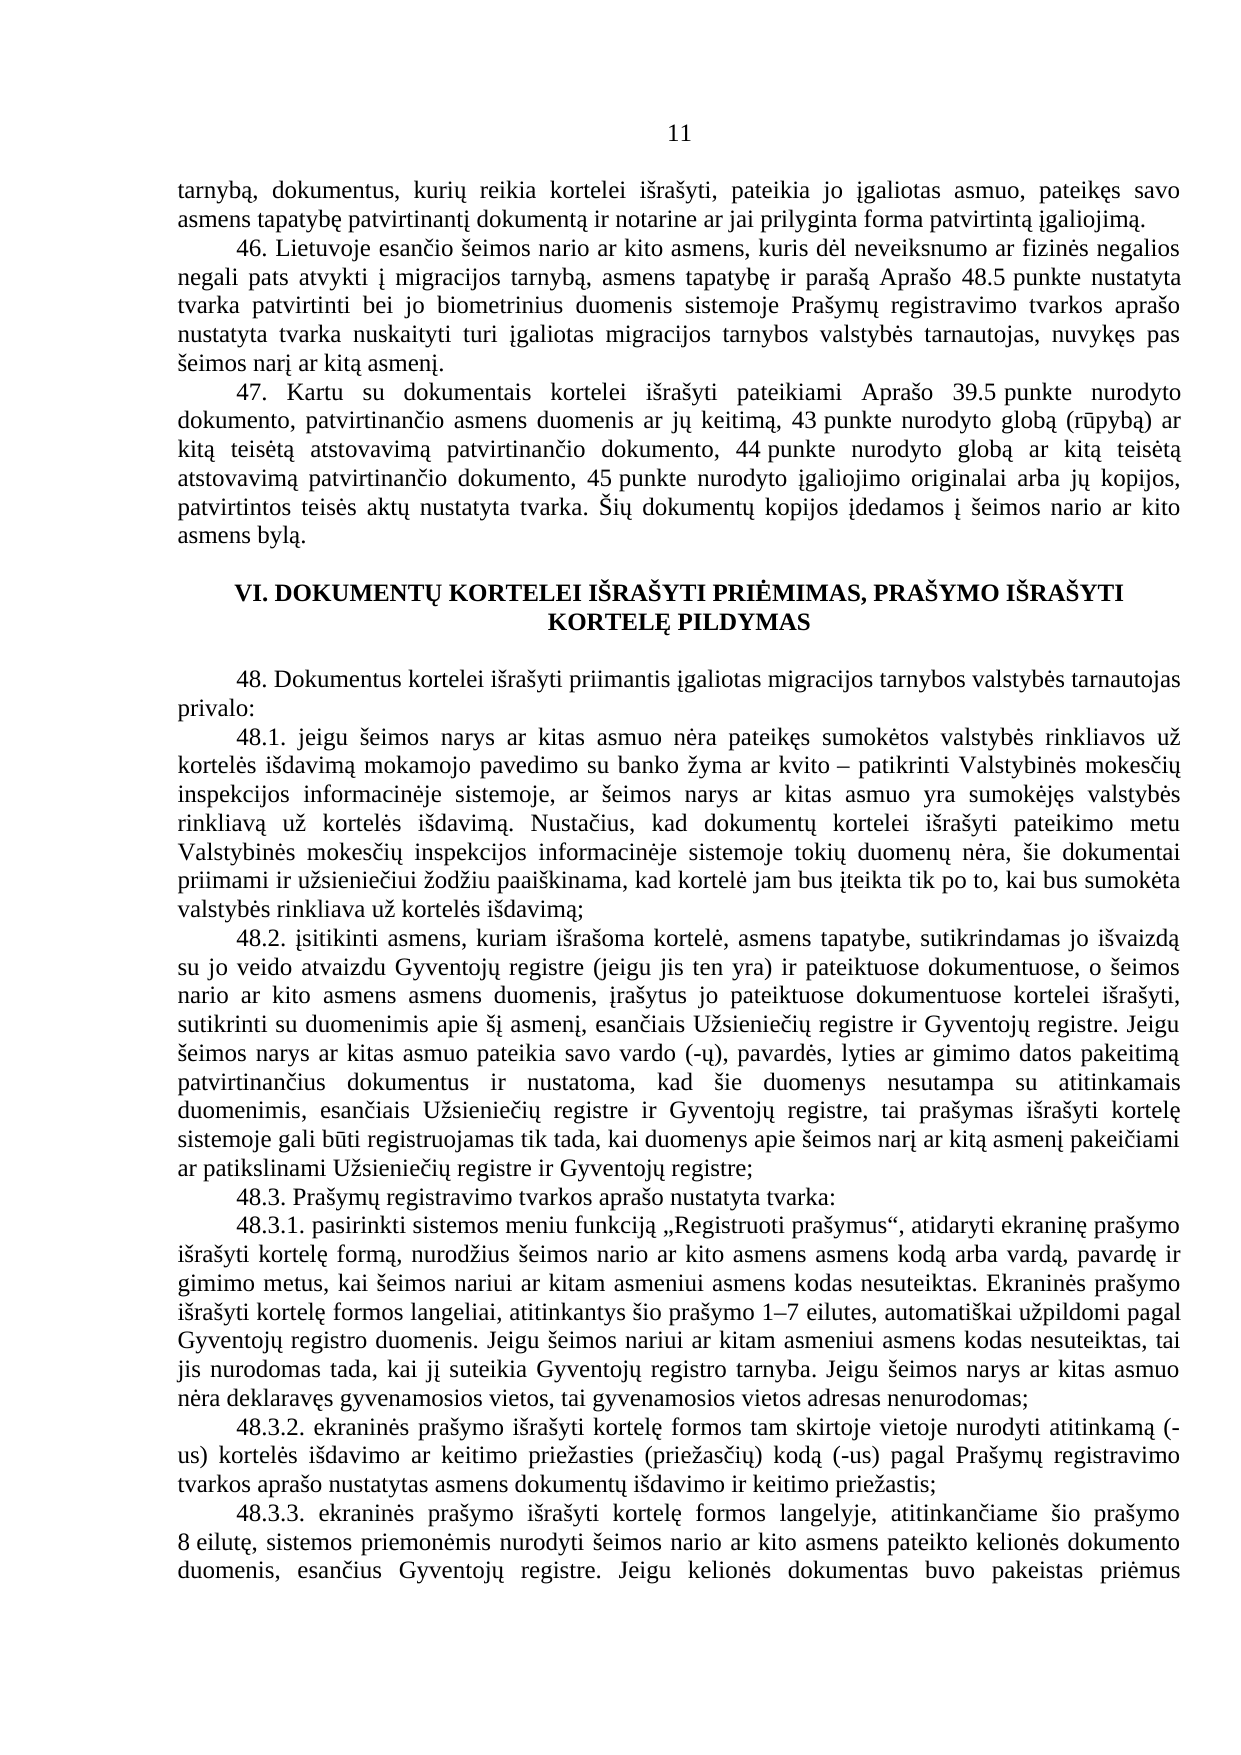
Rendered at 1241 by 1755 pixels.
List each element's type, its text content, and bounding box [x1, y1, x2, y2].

text 48.2. įsitikinti asmens, kuriam išrašoma kortelė, asmens tapatybe, sutikrindamas jo išvaizdą su jo veido atvaizdu Gyventojų registre (jeigu jis ten yra) ir pateiktuose dokumentuose, o šeimos nario ar kito asmens asmens duomenis, įrašytus jo pateiktuose dokumentuose kortelei išrašyti, sutikrinti su duomenimis apie šį asmenį, esančiais Užsieniečių registre ir Gyventojų registre. Jeigu šeimos narys ar kitas asmuo pateikia savo vardo (-ų), pavardės, lyties ar gimimo datos pakeitimą patvirtinančius dokumentus ir nustatoma, kad šie duomenys nesutampa su atitinkamais duomenimis, esančiais Užsieniečių registre ir Gyventojų registre, tai prašymas išrašyti kortelę sistemoje gali būti registruojamas tik tada, kai duomenys apie šeimos narį ar kitą asmenį pakeičiami ar patikslinami Užsieniečių registre ir Gyventojų registre; [177, 923, 1181, 1182]
text 47. Kartu su dokumentais kortelei išrašyti pateikiami Aprašo 39.5 punkte nurodyto dokumento, patvirtinančio asmens duomenis ar jų keitimą, 43 punkte nurodyto globą (rūpybą) ar kitą teisėtą atstovavimą patvirtinančio dokumento, 44 punkte nurodyto globą ar kitą teisėtą atstovavimą patvirtinančio dokumento, 45 punkte nurodyto įgaliojimo originalai arba jų kopijos, patvirtintos teisės aktų nustatyta tvarka. Šių dokumentų kopijos įdedamos į šeimos nario ar kito asmens bylą. [177, 377, 1181, 549]
text 46. Lietuvoje esančio šeimos nario ar kito asmens, kuris dėl neveiksnumo ar fizinės negalios negali pats atvykti į migracijos tarnybą, asmens tapatybę ir parašą Aprašo 48.5 punkte nustatyta tvarka patvirtinti bei jo biometrinius duomenis sistemoje Prašymų registravimo tvarkos aprašo nustatyta tvarka nuskaityti turi įgaliotas migracijos tarnybos valstybės tarnautojas, nuvykęs pas šeimos narį ar kitą asmenį. [177, 233, 1181, 377]
text VI. Dokumentų kortelei IŠRAŠYTI priėmimas, prašymo IŠRAŠYTI kortelę PILDYMAS [177, 578, 1181, 636]
text 48.3.2. ekraninės prašymo išrašyti kortelę formos tam skirtoje vietoje nurodyti atitinkamą (-us) kortelės išdavimo ar keitimo priežasties (priežasčių) kodą (-us) pagal Prašymų registravimo tvarkos aprašo nustatytas asmens dokumentų išdavimo ir keitimo priežastis; [177, 1412, 1181, 1498]
text 48.3.3. ekraninės prašymo išrašyti kortelę formos langelyje, atitinkančiame šio prašymo 8 eilutę, sistemos priemonėmis nurodyti šeimos nario ar kito asmens pateikto kelionės dokumento duomenis, esančius Gyventojų registre. Jeigu kelionės dokumentas buvo pakeistas priėmus [177, 1498, 1181, 1584]
text 48.1. jeigu šeimos narys ar kitas asmuo nėra pateikęs sumokėtos valstybės rinkliavos už kortelės išdavimą mokamojo pavedimo su banko žyma ar kvito – patikrinti Valstybinės mokesčių inspekcijos informacinėje sistemoje, ar šeimos narys ar kitas asmuo yra sumokėjęs valstybės rinkliavą už kortelės išdavimą. Nustačius, kad dokumentų kortelei išrašyti pateikimo metu Valstybinės mokesčių inspekcijos informacinėje sistemoje tokių duomenų nėra, šie dokumentai priimami ir užsieniečiui žodžiu paaiškinama, kad kortelė jam bus įteikta tik po to, kai bus sumokėta valstybės rinkliava už kortelės išdavimą; [177, 722, 1181, 923]
text tarnybą, dokumentus, kurių reikia kortelei išrašyti, pateikia jo įgaliotas asmuo, pateikęs savo asmens tapatybę patvirtinantį dokumentą ir notarine ar jai prilyginta forma patvirtintą įgaliojimą. [177, 176, 1181, 233]
text 48.3.1. pasirinkti sistemos meniu funkciją „Registruoti prašymus“, atidaryti ekraninę prašymo išrašyti kortelę formą, nurodžius šeimos nario ar kito asmens asmens kodą arba vardą, pavardę ir gimimo metus, kai šeimos nariui ar kitam asmeniui asmens kodas nesuteiktas. Ekraninės prašymo išrašyti kortelę formos langeliai, atitinkantys šio prašymo 1–7 eilutes, automatiškai užpildomi pagal Gyventojų registro duomenis. Jeigu šeimos nariui ar kitam asmeniui asmens kodas nesuteiktas, tai jis nurodomas tada, kai jį suteikia Gyventojų registro tarnyba. Jeigu šeimos narys ar kitas asmuo nėra deklaravęs gyvenamosios vietos, tai gyvenamosios vietos adresas nenurodomas; [177, 1211, 1181, 1412]
text 48. Dokumentus kortelei išrašyti priimantis įgaliotas migracijos tarnybos valstybės tarnautojas privalo: [177, 664, 1181, 722]
text 48.3. Prašymų registravimo tvarkos aprašo nustatyta tvarka: [177, 1182, 1181, 1211]
